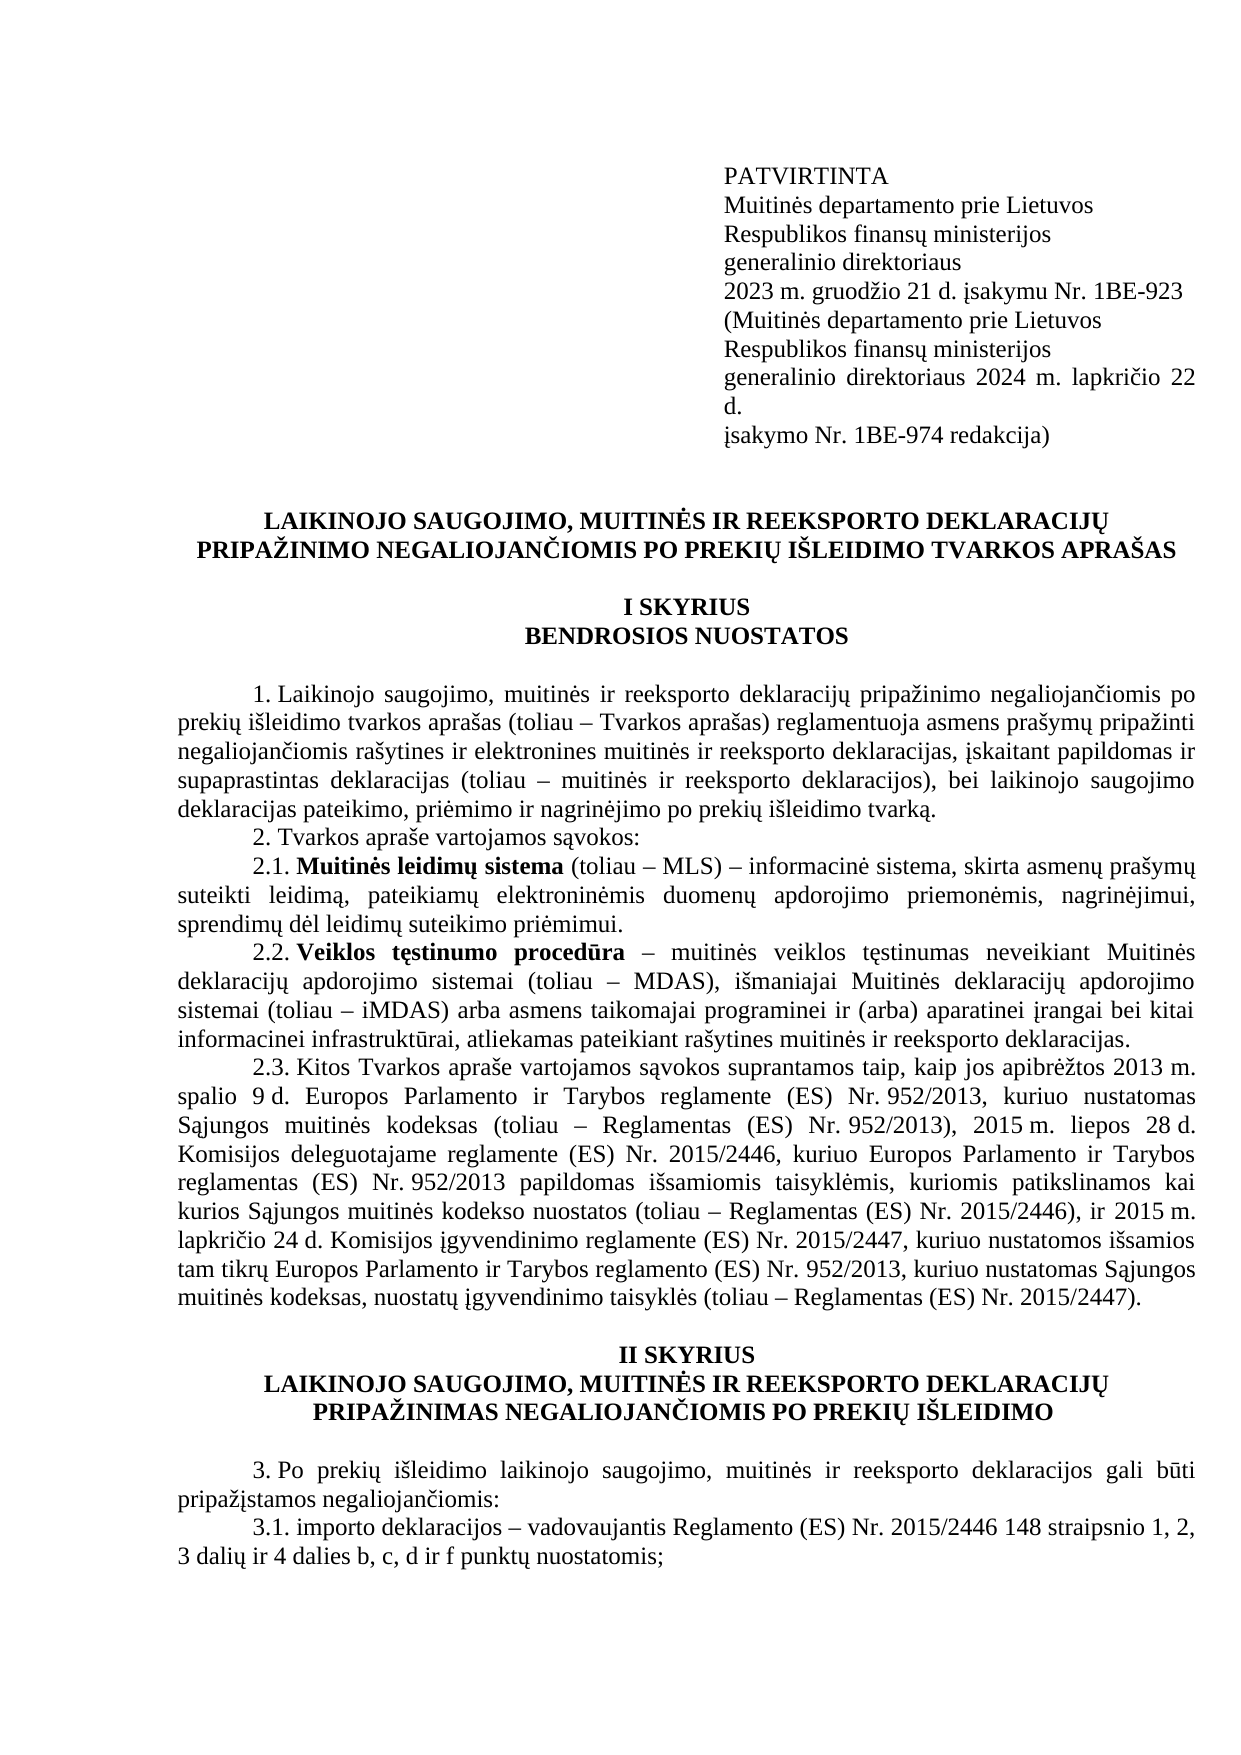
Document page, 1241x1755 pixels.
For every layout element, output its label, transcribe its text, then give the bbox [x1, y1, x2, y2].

text II SKYRIUS [177, 1340, 1196, 1369]
text LAIKINOJO SAUGOJIMO, MUITINĖS IR REEKSPORTO DEKLARACIJŲ PRIPAŽINIMO NEGALIOJANČIOMIS PO PREKIŲ IŠLEIDIMO TVARKOS APRAŠAS [177, 506, 1196, 564]
text Respublikos finansų ministerijos [723, 219, 1196, 247]
text generalinio direktoriaus 2024 m. lapkričio 22 d. [723, 362, 1196, 420]
text įsakymo Nr. 1BE-974 redakcija) [723, 420, 1196, 449]
text 3. Po prekių išleidimo laikinojo saugojimo, muitinės ir reeksporto deklaracijos gali būti pripažįstamos negaliojančiomis: [177, 1455, 1196, 1512]
text BENDROSIOS NUOSTATOS [177, 621, 1196, 650]
text I SKYRIUS [177, 592, 1196, 621]
text 2. Tvarkos apraše vartojamos sąvokos: [177, 822, 1196, 851]
text Respublikos finansų ministerijos [723, 334, 1196, 362]
text (Muitinės departamento prie Lietuvos [723, 305, 1196, 334]
text 2.2. Veiklos tęstinumo procedūra – muitinės veiklos tęstinumas neveikiant Muitinės deklaracijų apdorojimo sistemai (toliau – MDAS), išmaniajai Muitinės deklaracijų apdorojimo sistemai (toliau – iMDAS) arba asmens taikomajai programinei ir (arba) aparatinei įrangai bei kitai informacinei infrastruktūrai, atliekamas pateikiant rašytines muitinės ir reeksporto deklaracijas. [177, 937, 1196, 1052]
text 1. Laikinojo saugojimo, muitinės ir reeksporto deklaracijų pripažinimo negaliojančiomis po prekių išleidimo tvarkos aprašas (toliau – Tvarkos aprašas) reglamentuoja asmens prašymų pripažinti negaliojančiomis rašytines ir elektronines muitinės ir reeksporto deklaracijas, įskaitant papildomas ir supaprastintas deklaracijas (toliau – muitinės ir reeksporto deklaracijos), bei laikinojo saugojimo deklaracijas pateikimo, priėmimo ir nagrinėjimo po prekių išleidimo tvarką. [177, 679, 1196, 822]
text 2.3. Kitos Tvarkos apraše vartojamos sąvokos suprantamos taip, kaip jos apibrėžtos 2013 m. spalio 9 d. Europos Parlamento ir Tarybos reglamente (ES) Nr. 952/2013, kuriuo nustatomas Sąjungos muitinės kodeksas (toliau – Reglamentas (ES) Nr. 952/2013), 2015 m. liepos 28 d. Komisijos deleguotajame reglamente (ES) Nr. 2015/2446, kuriuo Europos Parlamento ir Tarybos reglamentas (ES) Nr. 952/2013 papildomas išsamiomis taisyklėmis, kuriomis patikslinamos kai kurios Sąjungos muitinės kodekso nuostatos (toliau – Reglamentas (ES) Nr. 2015/2446), ir 2015 m. lapkričio 24 d. Komisijos įgyvendinimo reglamente (ES) Nr. 2015/2447, kuriuo nustatomos išsamios tam tikrų Europos Parlamento ir Tarybos reglamento (ES) Nr. 952/2013, kuriuo nustatomas Sąjungos muitinės kodeksas, nuostatų įgyvendinimo taisyklės (toliau – Reglamentas (ES) Nr. 2015/2447). [177, 1052, 1196, 1311]
text generalinio direktoriaus [723, 247, 1196, 276]
text LAIKINOJO SAUGOJIMO, MUITINĖS IR REEKSPORTO DEKLARACIJŲ PRIPAŽINIMAS NEGALIOJANČIOMIS PO PREKIŲ IŠLEIDIMO [177, 1369, 1196, 1426]
text 2023 m. gruodžio 21 d. įsakymu Nr. 1BE-923 [723, 276, 1196, 305]
text 2.1. Muitinės leidimų sistema (toliau – MLS) – informacinė sistema, skirta asmenų prašymų suteikti leidimą, pateikiamų elektroninėmis duomenų apdorojimo priemonėmis, nagrinėjimui, sprendimų dėl leidimų suteikimo priėmimui. [177, 851, 1196, 937]
text PATVIRTINTA [723, 161, 1196, 190]
text 3.1. importo deklaracijos – vadovaujantis Reglamento (ES) Nr. 2015/2446 148 straipsnio 1, 2, 3 dalių ir 4 dalies b, c, d ir f punktų nuostatomis; [177, 1512, 1196, 1570]
text Muitinės departamento prie Lietuvos [723, 190, 1196, 219]
